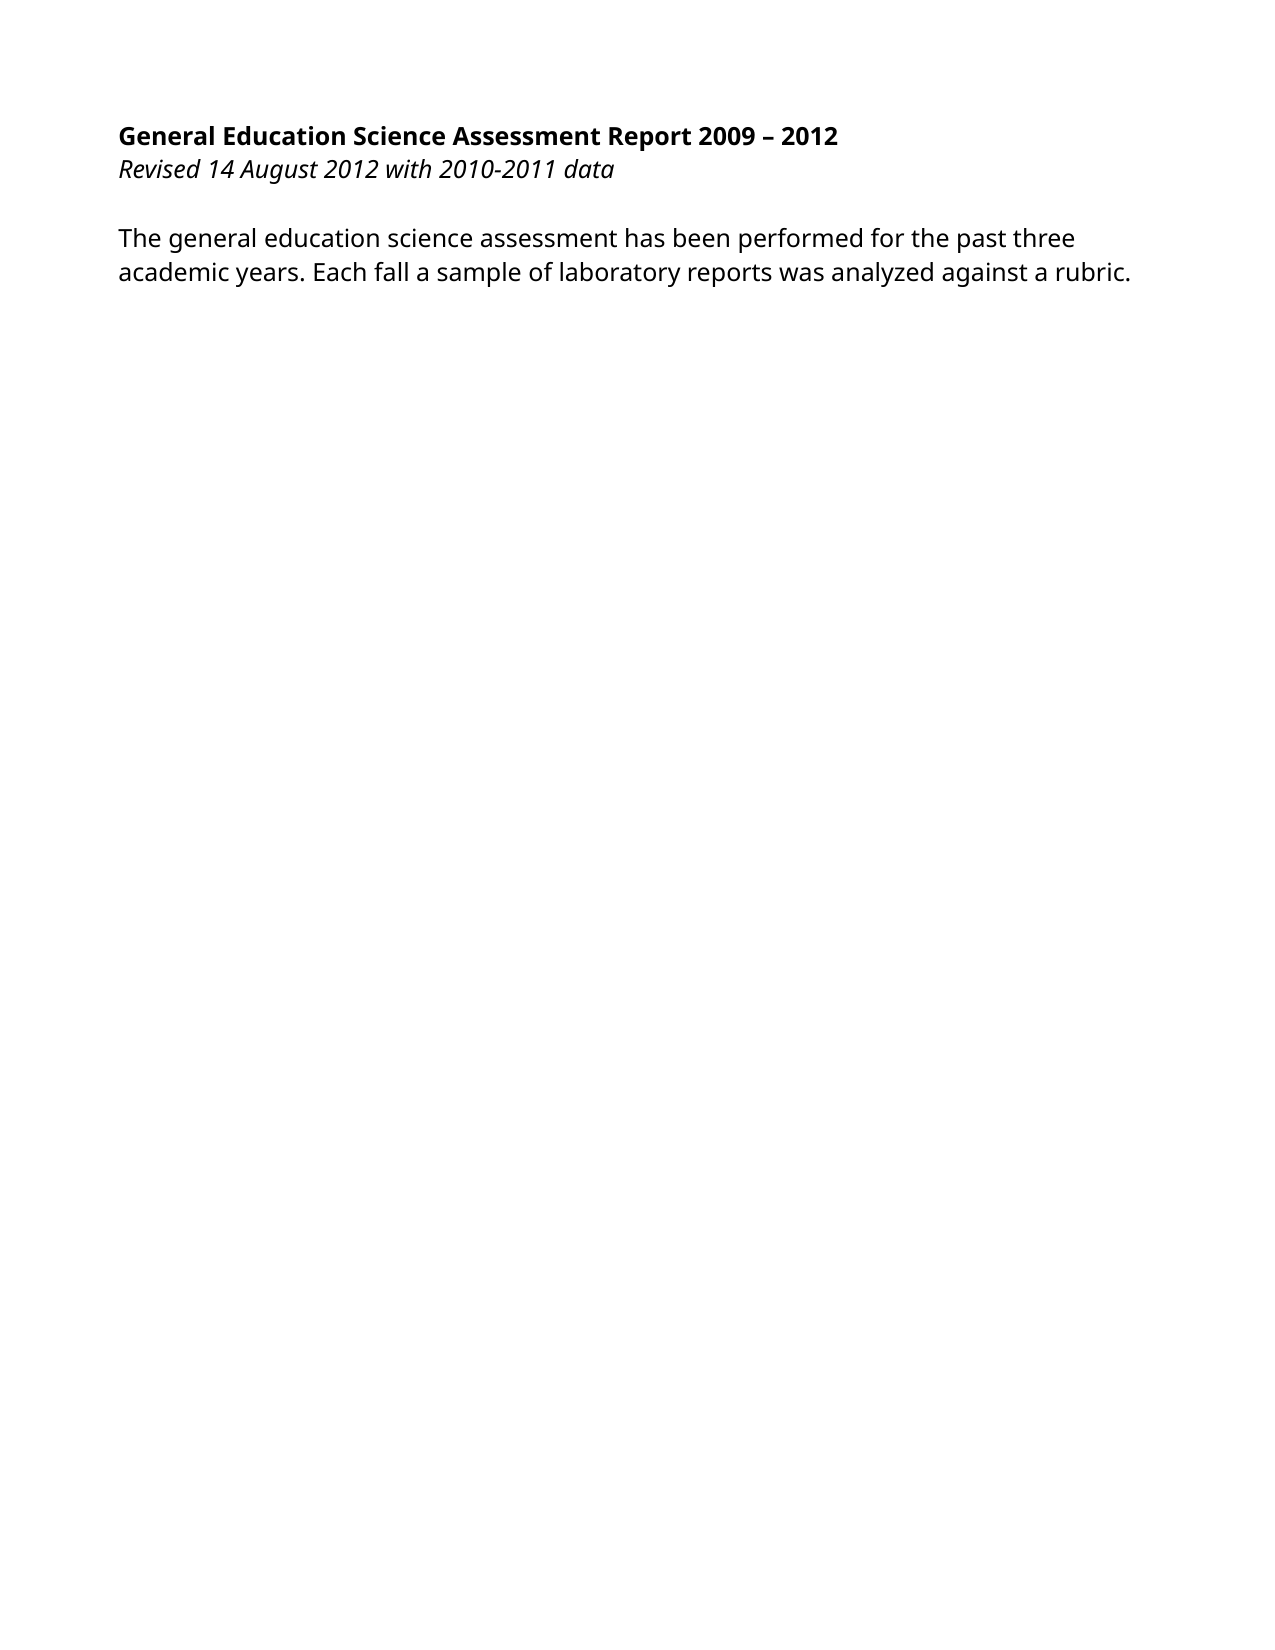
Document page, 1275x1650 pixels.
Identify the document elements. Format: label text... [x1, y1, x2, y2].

text General Education Science Assessment Report 2009 – 2012 [118, 118, 1157, 152]
text Revised 14 August 2012 with 2010-2011 data [118, 152, 1157, 186]
text The general education science assessment has been performed for the past three academic years. Each fall a sample of laboratory reports was analyzed against a rubric. [118, 220, 1157, 288]
